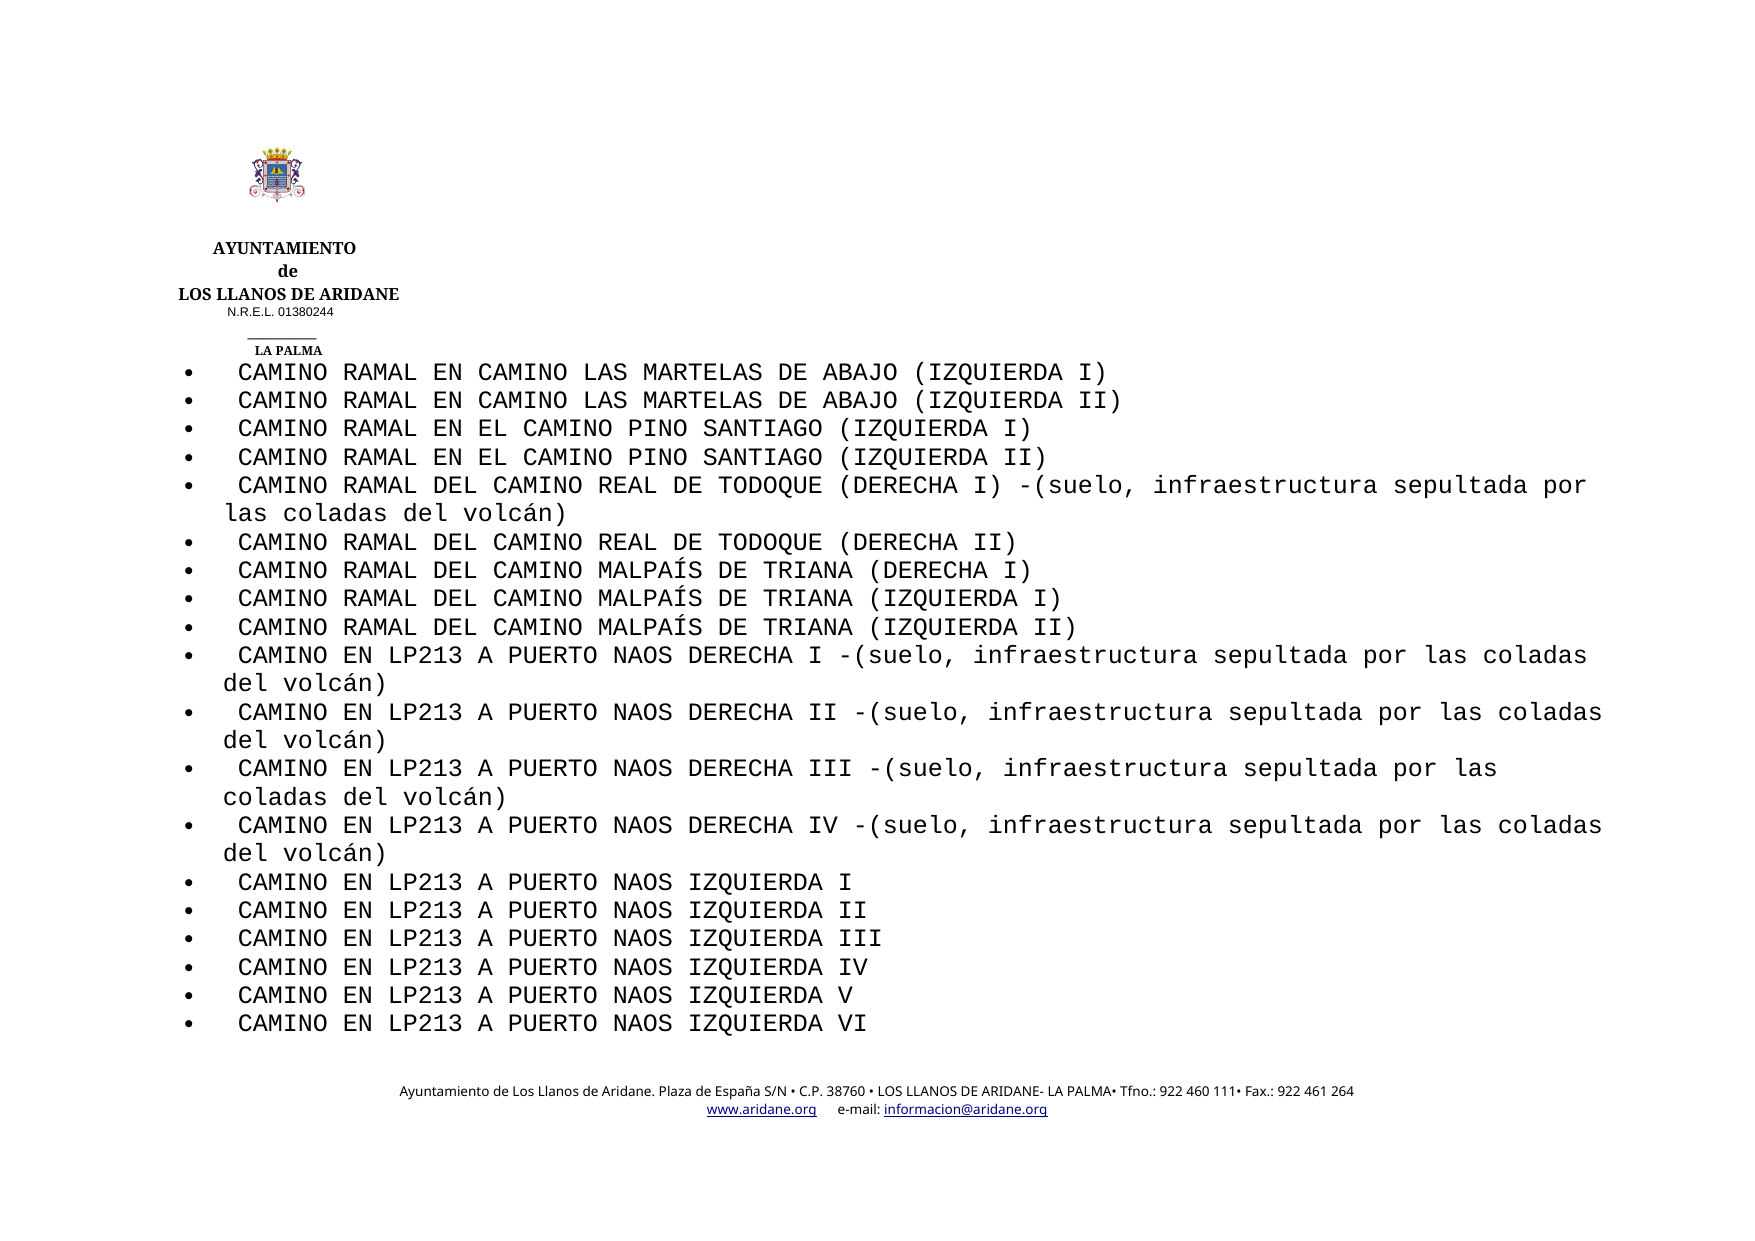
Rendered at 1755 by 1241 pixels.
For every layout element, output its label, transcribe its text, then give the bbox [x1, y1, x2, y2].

list CAMINO EN LP213 A PUERTO NAOS DERECHA II -(suelo, infraestructura sepultada por las coladas del volcán) [185, 699, 1607, 756]
list CAMINO EN LP213 A PUERTO NAOS IZQUIERDA VI [185, 1011, 1607, 1039]
list CAMINO EN LP213 A PUERTO NAOS IZQUIERDA V [185, 982, 1607, 1011]
list CAMINO RAMAL EN EL CAMINO PINO SANTIAGO (IZQUIERDA II) [185, 444, 1607, 472]
list CAMINO RAMAL DEL CAMINO REAL DE TODOQUE (DERECHA II) [185, 529, 1607, 557]
list CAMINO EN LP213 A PUERTO NAOS IZQUIERDA III [185, 926, 1607, 954]
list CAMINO EN LP213 A PUERTO NAOS DERECHA III -(suelo, infraestructura sepultada por las coladas del volcán) [185, 756, 1607, 812]
list CAMINO RAMAL EN CAMINO LAS MARTELAS DE ABAJO (IZQUIERDA II) [185, 387, 1607, 416]
list CAMINO RAMAL DEL CAMINO MALPAÍS DE TRIANA (DERECHA I) [185, 557, 1607, 586]
list CAMINO RAMAL DEL CAMINO MALPAÍS DE TRIANA (IZQUIERDA I) [185, 586, 1607, 614]
list CAMINO EN LP213 A PUERTO NAOS DERECHA IV -(suelo, infraestructura sepultada por las coladas del volcán) [185, 812, 1607, 869]
list CAMINO RAMAL EN CAMINO LAS MARTELAS DE ABAJO (IZQUIERDA I) [185, 359, 1607, 387]
list CAMINO EN LP213 A PUERTO NAOS IZQUIERDA I [185, 869, 1607, 897]
list CAMINO RAMAL DEL CAMINO REAL DE TODOQUE (DERECHA I) -(suelo, infraestructura sepultada por las coladas del volcán) [185, 472, 1607, 529]
list CAMINO RAMAL EN EL CAMINO PINO SANTIAGO (IZQUIERDA I) [185, 416, 1607, 444]
list CAMINO EN LP213 A PUERTO NAOS IZQUIERDA II [185, 897, 1607, 926]
list CAMINO RAMAL DEL CAMINO MALPAÍS DE TRIANA (IZQUIERDA II) [185, 614, 1607, 642]
list CAMINO EN LP213 A PUERTO NAOS DERECHA I -(suelo, infraestructura sepultada por las coladas del volcán) [185, 642, 1607, 699]
list CAMINO EN LP213 A PUERTO NAOS IZQUIERDA IV [185, 954, 1607, 982]
